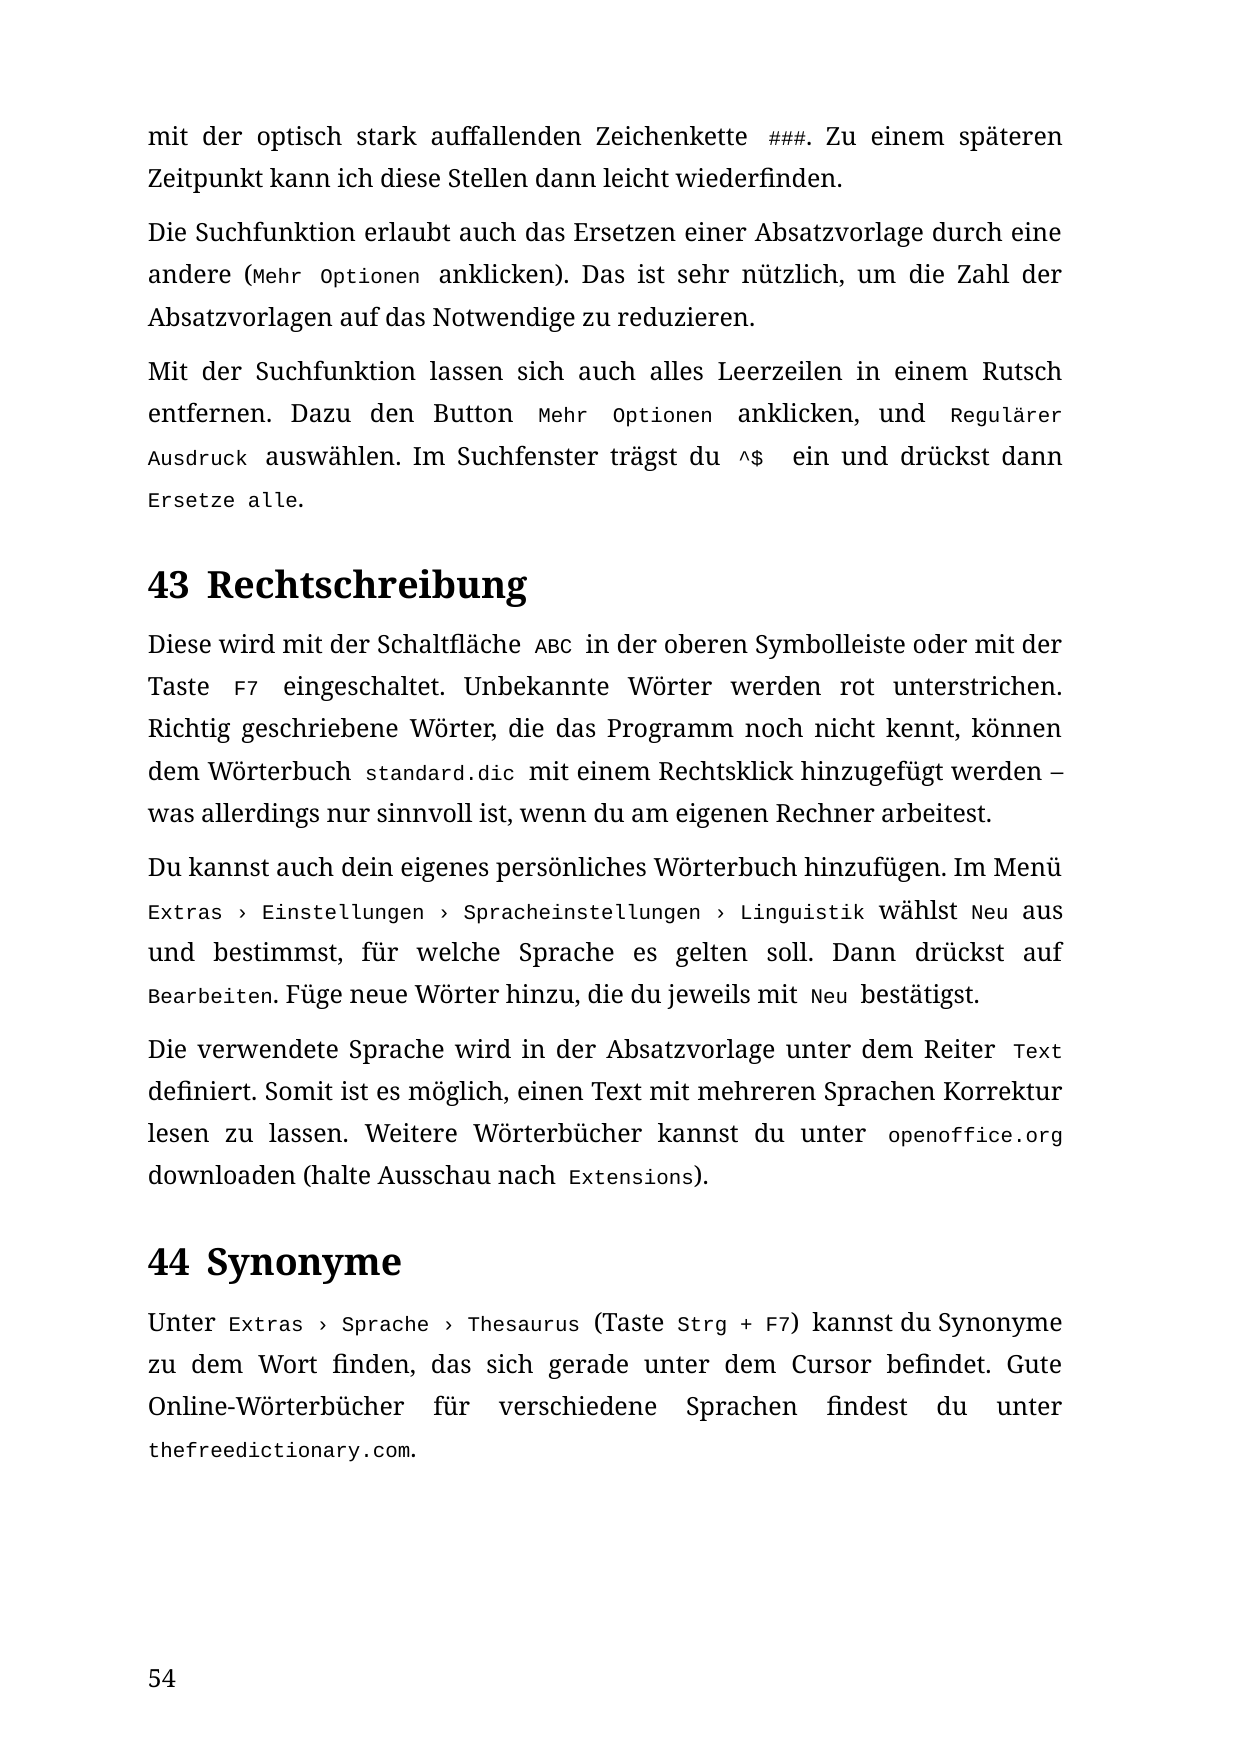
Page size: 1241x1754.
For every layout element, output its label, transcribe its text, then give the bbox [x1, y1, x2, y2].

text mit der optisch stark auffallenden Zeichenkette ###. Zu einem späteren Zeitpunkt kann ich diese Stellen dann leicht wiederfinden. [148, 118, 1063, 194]
text Du kannst auch dein eigenes persönliches Wörterbuch hinzufügen. Im Menü Extras › Einstellungen › Spracheinstellungen › Linguistik wählst Neu aus und bestimmst, für welche Sprache es gelten soll. Dann drückst auf Bearbeiten. Füge neue Wörter hinzu, die du jeweils mit Neu bestätigst. [148, 850, 1063, 1011]
text Diese wird mit der Schaltfläche ABC in der oberen Symbolleiste oder mit der Taste F7 eingeschaltet. Unbekannte Wörter werden rot unterstrichen. Richtig geschriebene Wörter, die das Programm noch nicht kennt, können dem Wörterbuch standard.dic mit einem Rechtsklick hinzugefügt werden – was allerdings nur sinnvoll ist, wenn du am eigenen Rechner arbeitest. [148, 627, 1063, 829]
text Die verwendete Sprache wird in der Absatzvorlage unter dem Reiter Text definiert. Somit ist es möglich, einen Text mit mehreren Sprachen Korrektur lesen zu lassen. Weitere Wörterbücher kannst du unter openoffice.org downloaden (halte Ausschau nach Extensions). [148, 1031, 1063, 1192]
subtitle Synonyme [148, 1235, 1063, 1286]
text Unter Extras › Sprache › Thesaurus (Taste Strg + F7) kannst du Synonyme zu dem Wort finden, das sich gerade unter dem Cursor befindet. Gute Online-Wörterbücher für verschiedene Sprachen findest du unter thefreedictionary.com. [148, 1304, 1063, 1465]
text Die Suchfunktion erlaubt auch das Ersetzen einer Absatzvorlage durch eine andere (Mehr Optionen anklicken). Das ist sehr nützlich, um die Zahl der Absatzvorlagen auf das Notwendige zu reduzieren. [148, 215, 1063, 333]
subtitle Rechtschreibung [148, 558, 1063, 609]
text Mit der Suchfunktion lassen sich auch alles Leerzeilen in einem Rutsch entfernen. Dazu den Button Mehr Optionen anklicken, und Regulärer Ausdruck auswählen. Im Suchfenster trägst du ^$ ein und drückst dann Ersetze alle. [148, 354, 1063, 514]
